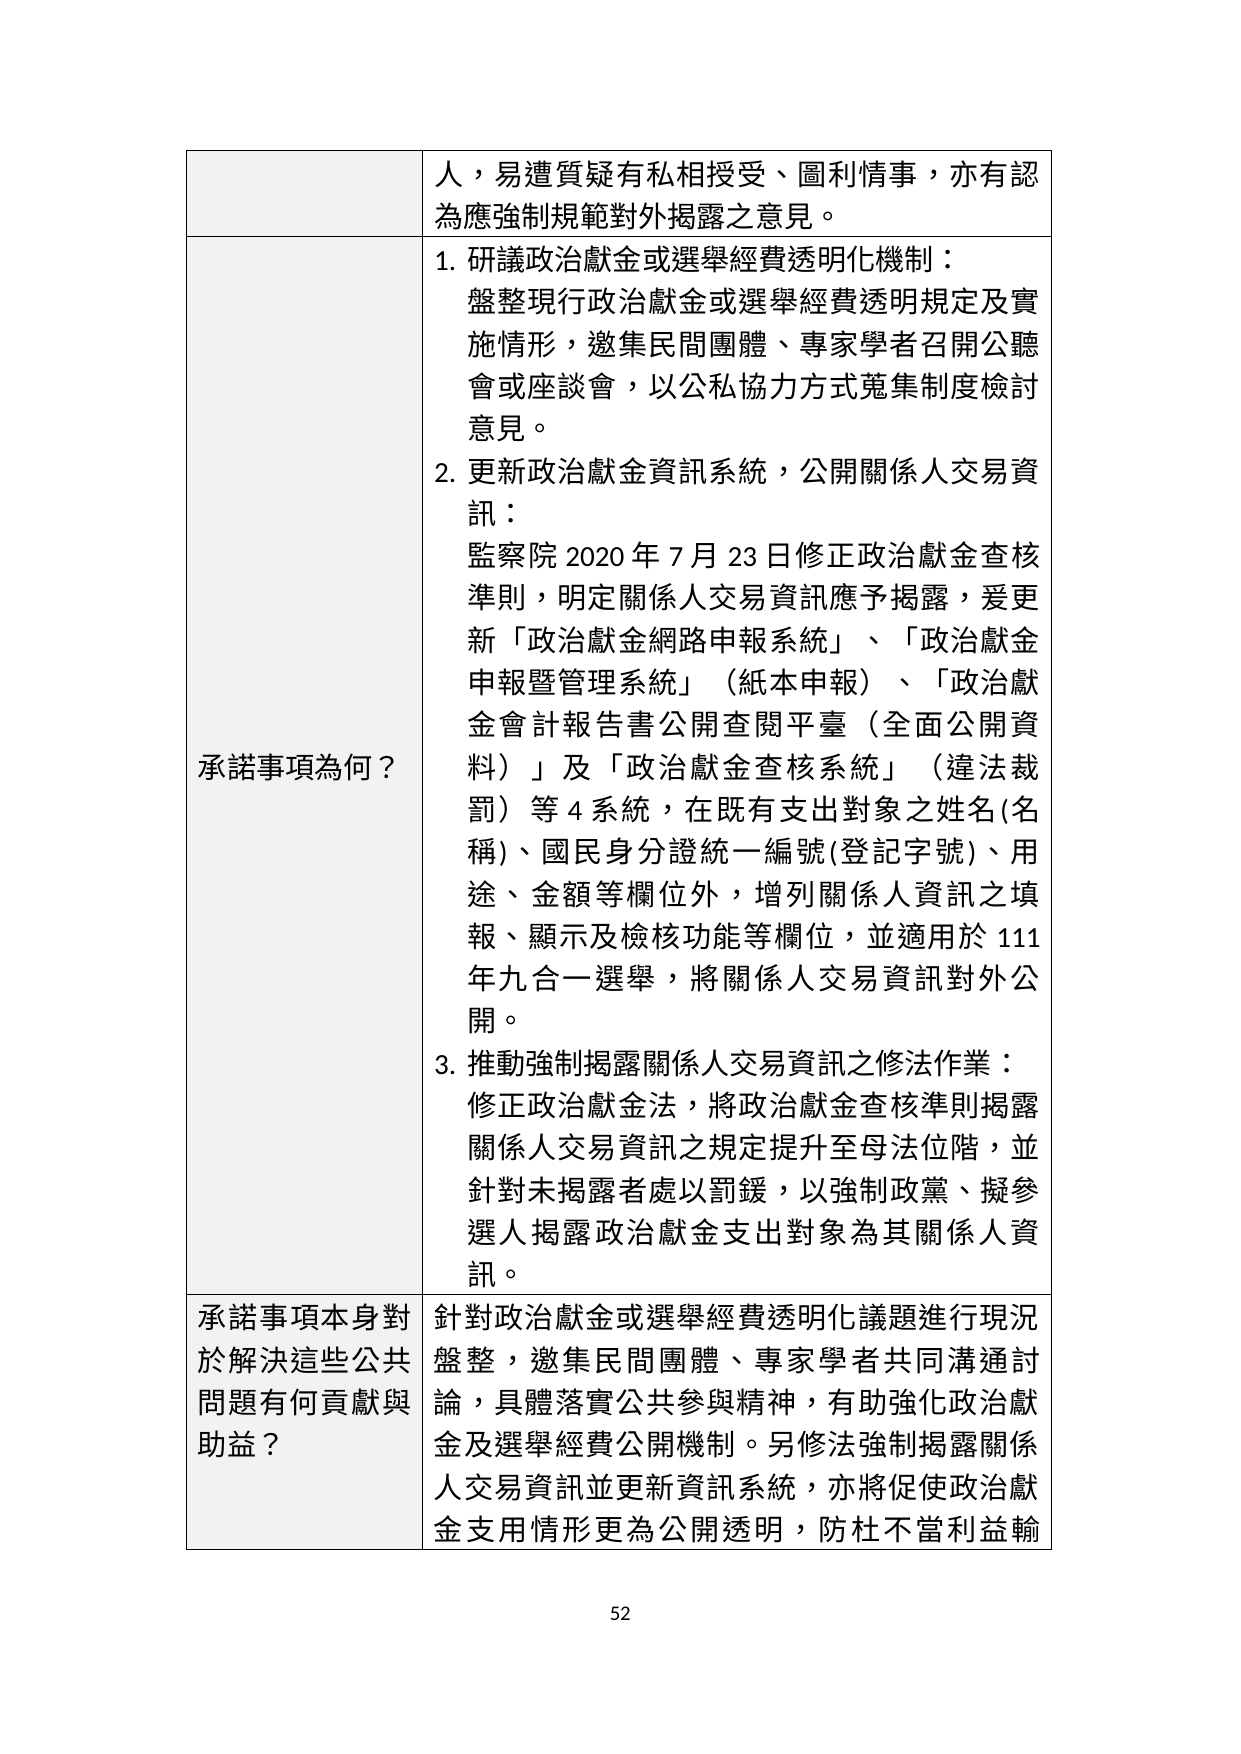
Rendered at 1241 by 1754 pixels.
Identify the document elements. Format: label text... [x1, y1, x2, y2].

table_cell 承諾事項本身對於解決這些公共問題有何貢獻與助益？ [187, 1295, 422, 1549]
table_cell [187, 151, 422, 236]
table_cell 研議政治獻金或選舉經費透明化機制： 盤整現行政治獻金或選舉經費透明規定及實施情形，邀集民間團體、專家學者召開公聽會或座談會，以公私協力方式蒐集制度檢討意見。 更新政治獻金資訊系統，公開關係人交易資訊： 監察院2020年7月23日修正政治獻金查核準則，明定關係人交易資訊應予揭露，爰更新「政治獻金網路申報系統」、「政治獻金申報暨管理系統」（紙本申報）、「政治獻金會計報告書公開查閱平臺（全面公開資料）」及「政治獻金查核系統」（違法裁罰）等4系統，在既有支出對象之姓名(名稱)、國民身分證統一編號(登記字號)、用途、金額等欄位外，增列關係人資訊之填報、顯示及檢核功能等欄位，並適用於111年九合一選舉，將關係人交易資訊對外公開。 推動強制揭露關係人交易資訊之修法作業： 修正政治獻金法，將政治獻金查核準則揭露關係人交易資訊之規定提升至母法位階，並針對未揭露者處以罰鍰，以強制政黨、擬參選人揭露政治獻金支出對象為其關係人資訊。 [423, 237, 1051, 1294]
table_cell 針對政治獻金或選舉經費透明化議題進行現況盤整，邀集民間團體、專家學者共同溝通討論，具體落實公共參與精神，有助強化政治獻金及選舉經費公開機制。另修法強制揭露關係人交易資訊並更新資訊系統，亦將促使政治獻金支用情形更為公開透明，防杜不當利益輸 [423, 1295, 1051, 1549]
table_cell 人，易遭質疑有私相授受、圖利情事，亦有認為應強制規範對外揭露之意見。 [423, 151, 1051, 236]
table_cell 承諾事項為何？ [187, 237, 422, 1294]
